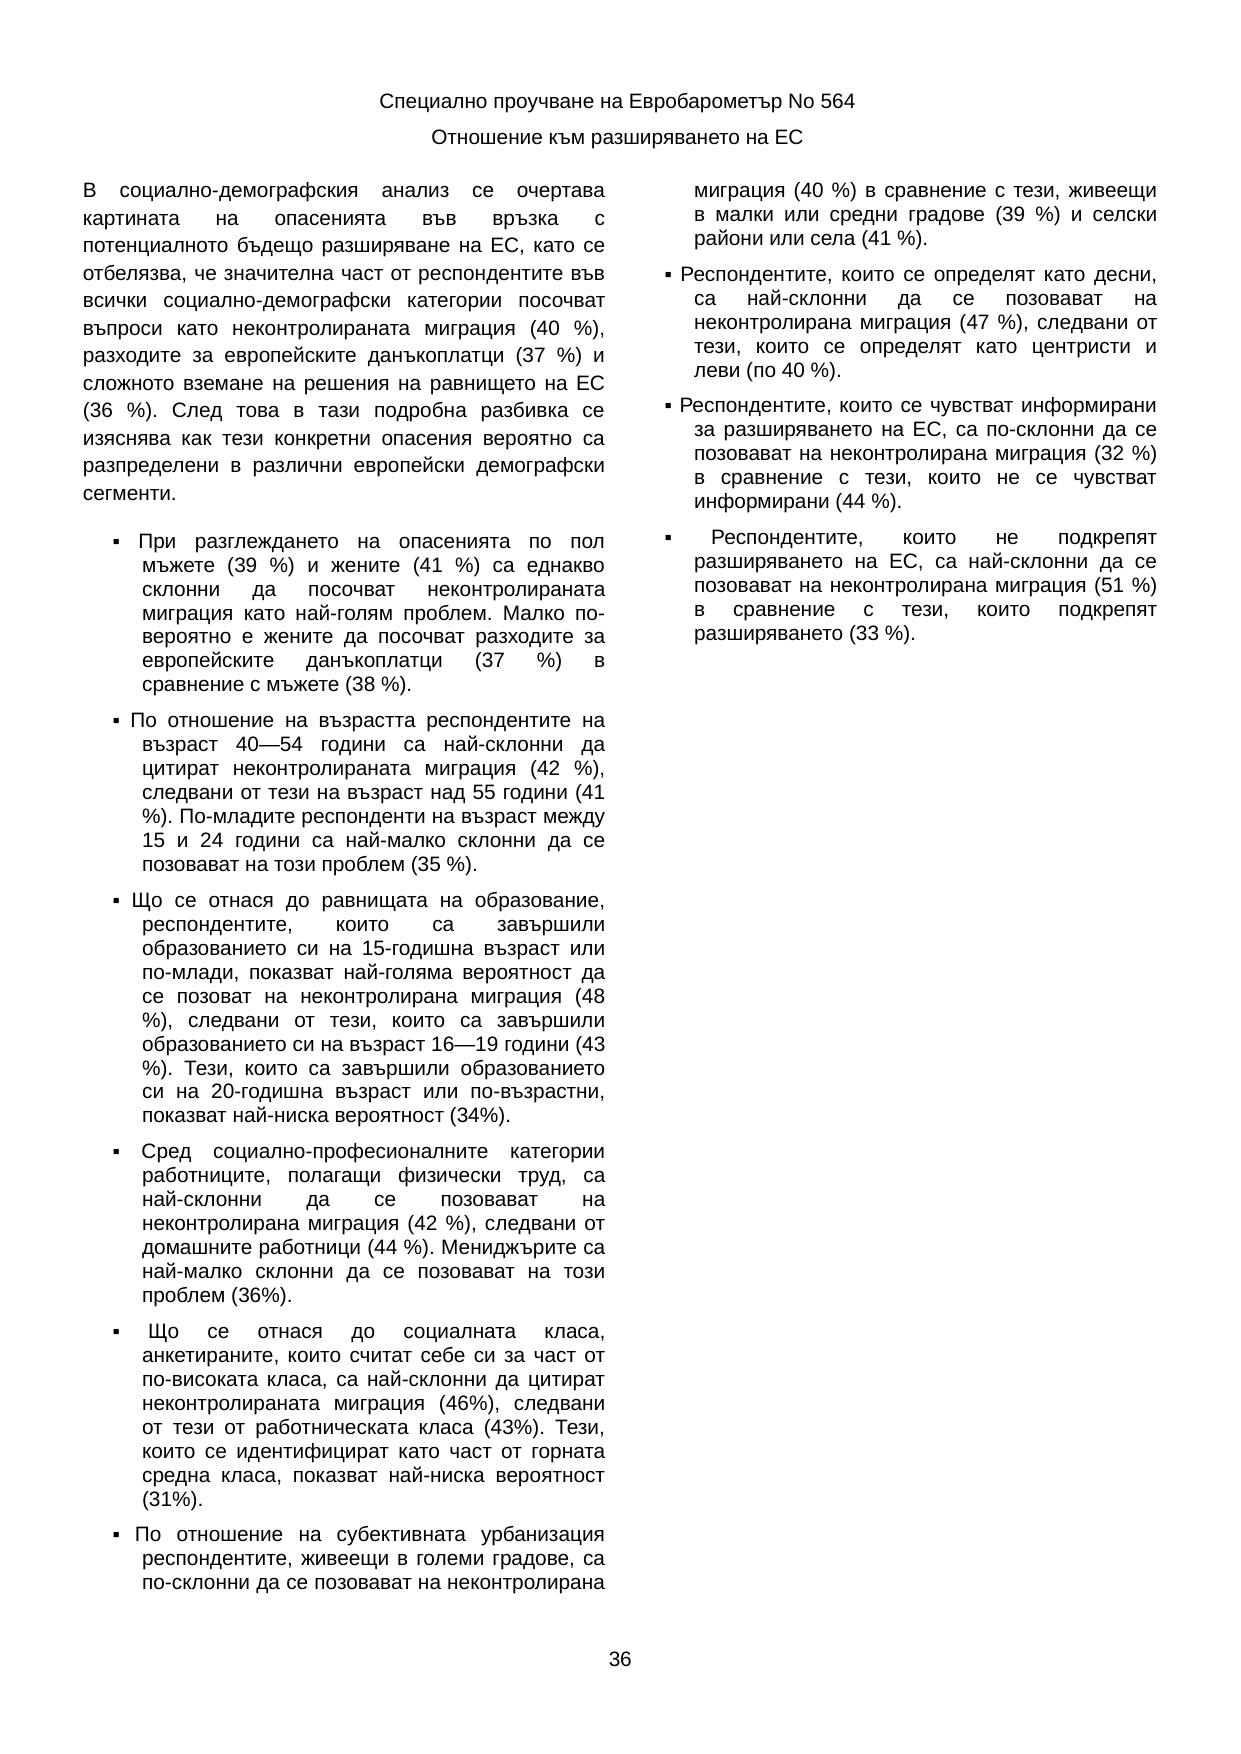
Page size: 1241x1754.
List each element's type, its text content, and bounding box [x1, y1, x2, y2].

text ▪ По отношение на възрастта респондентите на възраст 40—54 години са най-склонни да цитират неконтролираната миграция (42 %), следвани от тези на възраст над 55 години (41 %). По-младите респонденти на възраст между 15 и 24 години са най-малко склонни да се позовават на този проблем (35 %). [112, 708, 605, 876]
text ▪ Респондентите, които се определят като десни, са най-склонни да се позовават на неконтролирана миграция (47 %), следвани от тези, които се определят като центристи и леви (по 40 %). [664, 262, 1157, 381]
text ▪ При разглеждането на опасенията по пол мъжете (39 %) и жените (41 %) са еднакво склонни да посочват неконтролираната миграция като най-голям проблем. Малко по-вероятно е жените да посочват разходите за европейските данъкоплатци (37 %) в сравнение с мъжете (38 %). [112, 528, 605, 696]
text В социално-демографския анализ се очертава картината на опасенията във връзка с потенциалното бъдещо разширяване на ЕС, като се отбелязва, че значителна част от респондентите във всички социално-демографски категории посочват въпроси като неконтролираната миграция (40 %), разходите за европейските данъкоплатци (37 %) и сложното вземане на решения на равнището на ЕС (36 %). След това в тази подробна разбивка се изяснява как тези конкретни опасения вероятно са разпределени в различни европейски демографски сегменти. [83, 178, 605, 504]
text миграция (40 %) в сравнение с тези, живеещи в малки или средни градове (39 %) и селски райони или села (41 %). [664, 178, 1157, 250]
text ▪ Сред социално-професионалните категории работниците, полагащи физически труд, са най-склонни да се позовават на неконтролирана миграция (42 %), следвани от домашните работници (44 %). Мениджърите са най-малко склонни да се позовават на този проблем (36%). [112, 1139, 605, 1307]
text ▪ Респондентите, които се чувстват информирани за разширяването на ЕС, са по-склонни да се позовават на неконтролирана миграция (32 %) в сравнение с тези, които не се чувстват информирани (44 %). [664, 393, 1157, 513]
text ▪ Що се отнася до социалната класа, анкетираните, които считат себе си за част от по-високата класа, са най-склонни да цитират неконтролираната миграция (46%), следвани от тези от работническата класа (43%). Тези, които се идентифицират като част от горната средна класа, показват най-ниска вероятност (31%). [112, 1319, 605, 1510]
text ▪ По отношение на субективната урбанизация респондентите, живеещи в големи градове, са по-склонни да се позовават на неконтролирана [112, 1522, 605, 1594]
text ▪ Респондентите, които не подкрепят разширяването на ЕС, са най-склонни да се позовават на неконтролирана миграция (51 %) в сравнение с тези, които подкрепят разширяването (33 %). [664, 525, 1157, 645]
text ▪ Що се отнася до равнищата на образование, респондентите, които са завършили образованието си на 15-годишна възраст или по-млади, показват най-голяма вероятност да се позоват на неконтролирана миграция (48 %), следвани от тези, които са завършили образованието си на възраст 16—19 години (43 %). Тези, които са завършили образованието си на 20-годишна възраст или по-възрастни, показват най-ниска вероятност (34%). [112, 888, 605, 1127]
